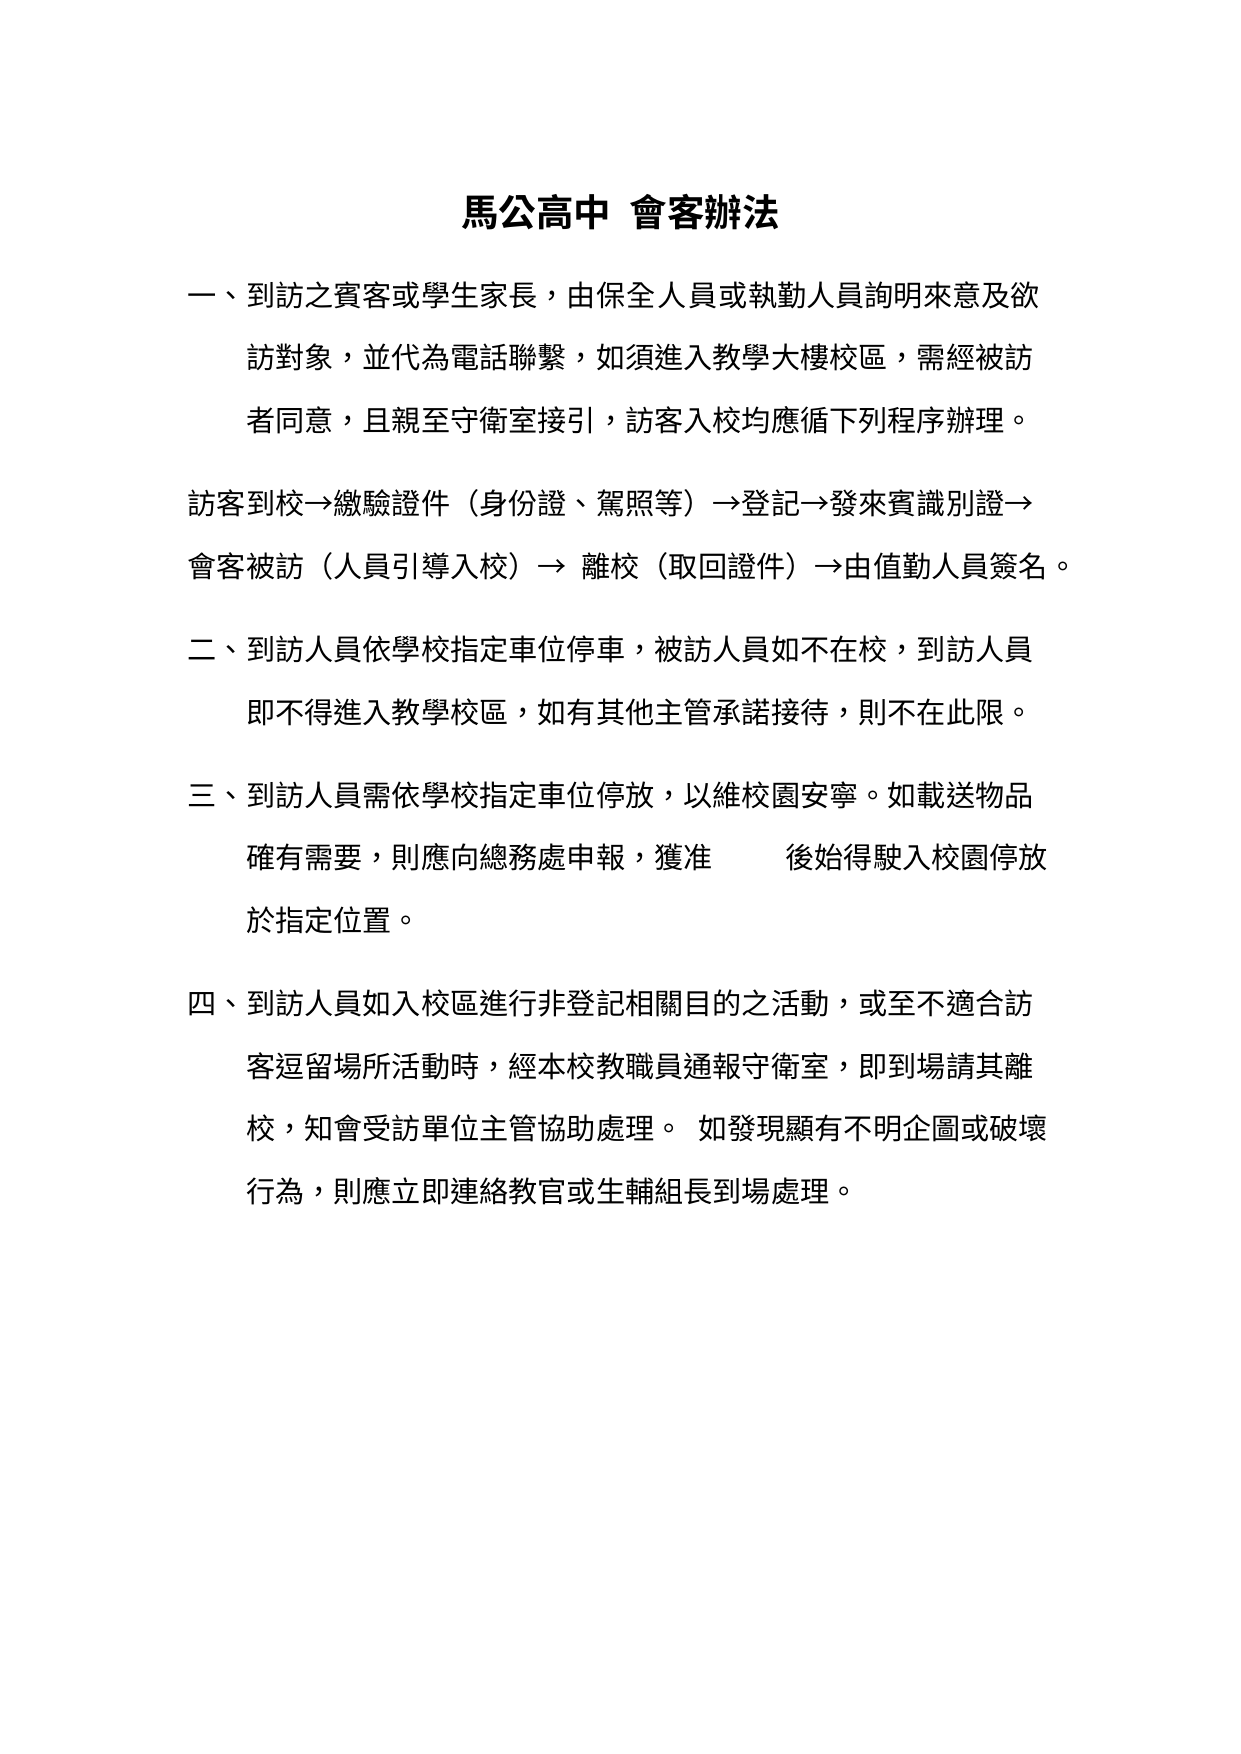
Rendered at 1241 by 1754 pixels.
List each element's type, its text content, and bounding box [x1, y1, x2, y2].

text 四、到訪人員如入校區進行非登記相關目的之活動，或至不適合訪客逗留場所活動時，經本校教職員通報守衛室，即到場請其離校，知會受訪單位主管協助處理。 如發現顯有不明企圖或破壞行為，則應立即連絡教官或生輔組長到場處理。 [187, 960, 1053, 1210]
text 二、到訪人員依學校指定車位停車，被訪人員如不在校，到訪人員即不得進入教學校區，如有其他主管承諾接待，則不在此限。 [187, 606, 1053, 731]
text 訪客到校→繳驗證件（身份證、駕照等）→登記→發來賓識別證→會客被訪（人員引導入校）→ 離校（取回證件）→由值勤人員簽名。 [187, 460, 1053, 585]
text 一、到訪之賓客或學生家長，由保全人員或執勤人員詢明來意及欲訪對象，並代為電話聯繫，如須進入教學大樓校區，需經被訪者同意，且親至守衛室接引，訪客入校均應循下列程序辦理。 [187, 252, 1053, 439]
text 馬公高中 會客辦法 [187, 169, 1053, 231]
text 三、到訪人員需依學校指定車位停放，以維校園安寧。如載送物品確有需要，則應向總務處申報，獲准 後始得駛入校園停放於指定位置。 [187, 752, 1053, 939]
